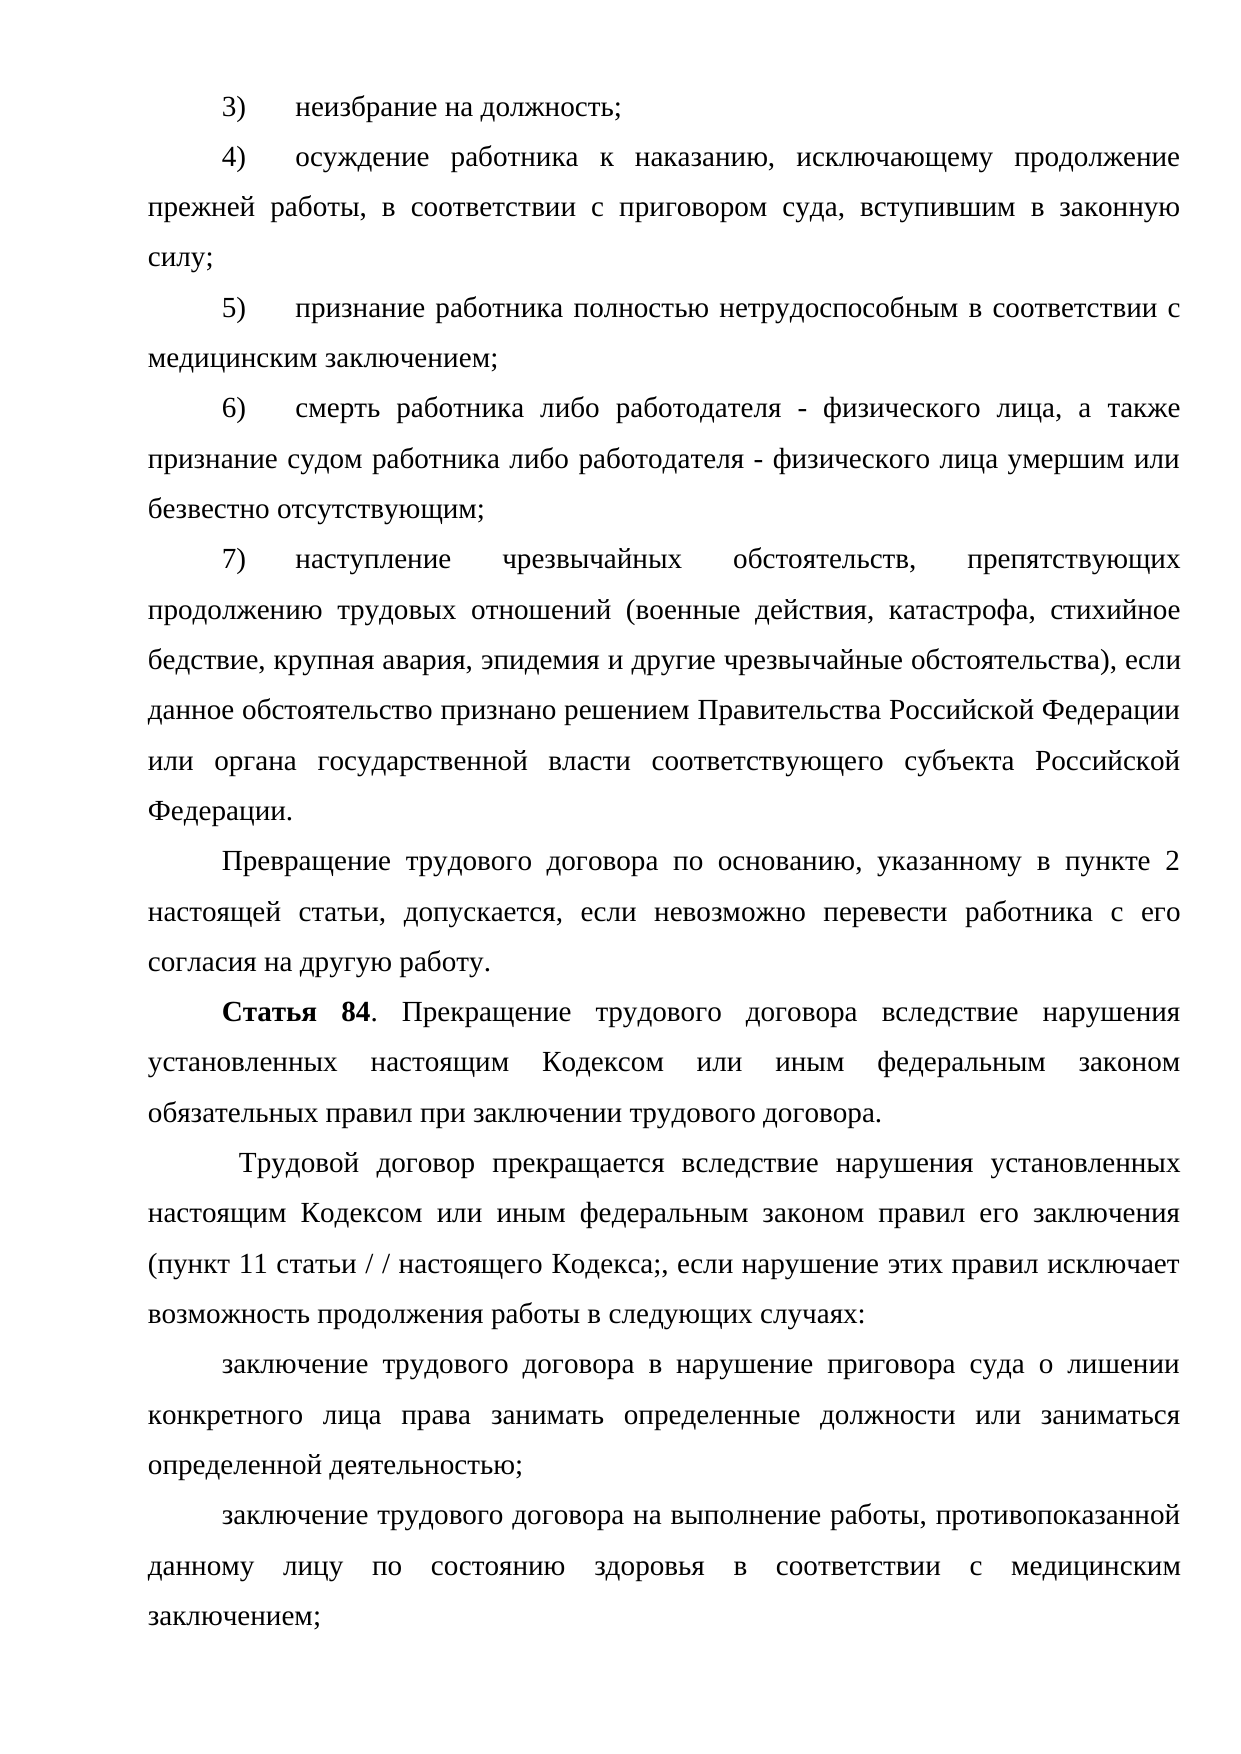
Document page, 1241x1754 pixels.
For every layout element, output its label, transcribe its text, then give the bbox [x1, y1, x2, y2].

list смерть работника либо работодателя - физического лица, а также признание судом работника либо работодателя - физического лица умершим или безвестно отсутствующим; [148, 391, 1181, 525]
text Статья 84. Прекращение трудового договора вследствие нарушения установленных настоящим Кодексом или иным федеральным законом обязательных правил при заключении трудового договора. [148, 994, 1181, 1128]
text Трудовой договор прекращается вследствие нарушения установленных настоящим Кодексом или иным федеральным законом правил его заключения (пункт 11 статьи / / настоящего Кодекса;, если нарушение этих правил исключает возможность продолжения работы в следующих случаях: [148, 1145, 1181, 1330]
text заключение трудового договора в нарушение приговора суда о лишении конкретного лица права занимать определенные должности или заниматься определенной деятельностью; [148, 1346, 1181, 1481]
list признание работника полностью нетрудоспособным в соответствии с медицинским заключени­ем; [148, 290, 1181, 374]
list неизбрание на должность; [148, 89, 1181, 122]
text заключение трудового договора на выполнение работы, противопоказанной данному лицу по со­стоянию здоровья в соответствии с медицинским заключением; [148, 1497, 1181, 1632]
list наступление чрезвычайных обстоятельств, препятствующих продолжению трудовых отноше­ний (военные действия, катастрофа, стихийное бедствие, крупная авария, эпидемия и другие чрезвы­чайные обстоятельства), если данное обстоятельство признано решением Правительства Российской Федерации или органа государственной власти соответствующего субъекта Российской Федерации. [148, 541, 1181, 827]
list осуждение работника к наказанию, исключающему продолжение прежней работы, в соответст­вии с приговором суда, вступившим в законную силу; [148, 139, 1181, 273]
text Превращение трудового договора по основанию, указанному в пункте 2 настоящей статьи, допус­кается, если невозможно перевести работника с его согласия на другую работу. [148, 843, 1181, 977]
